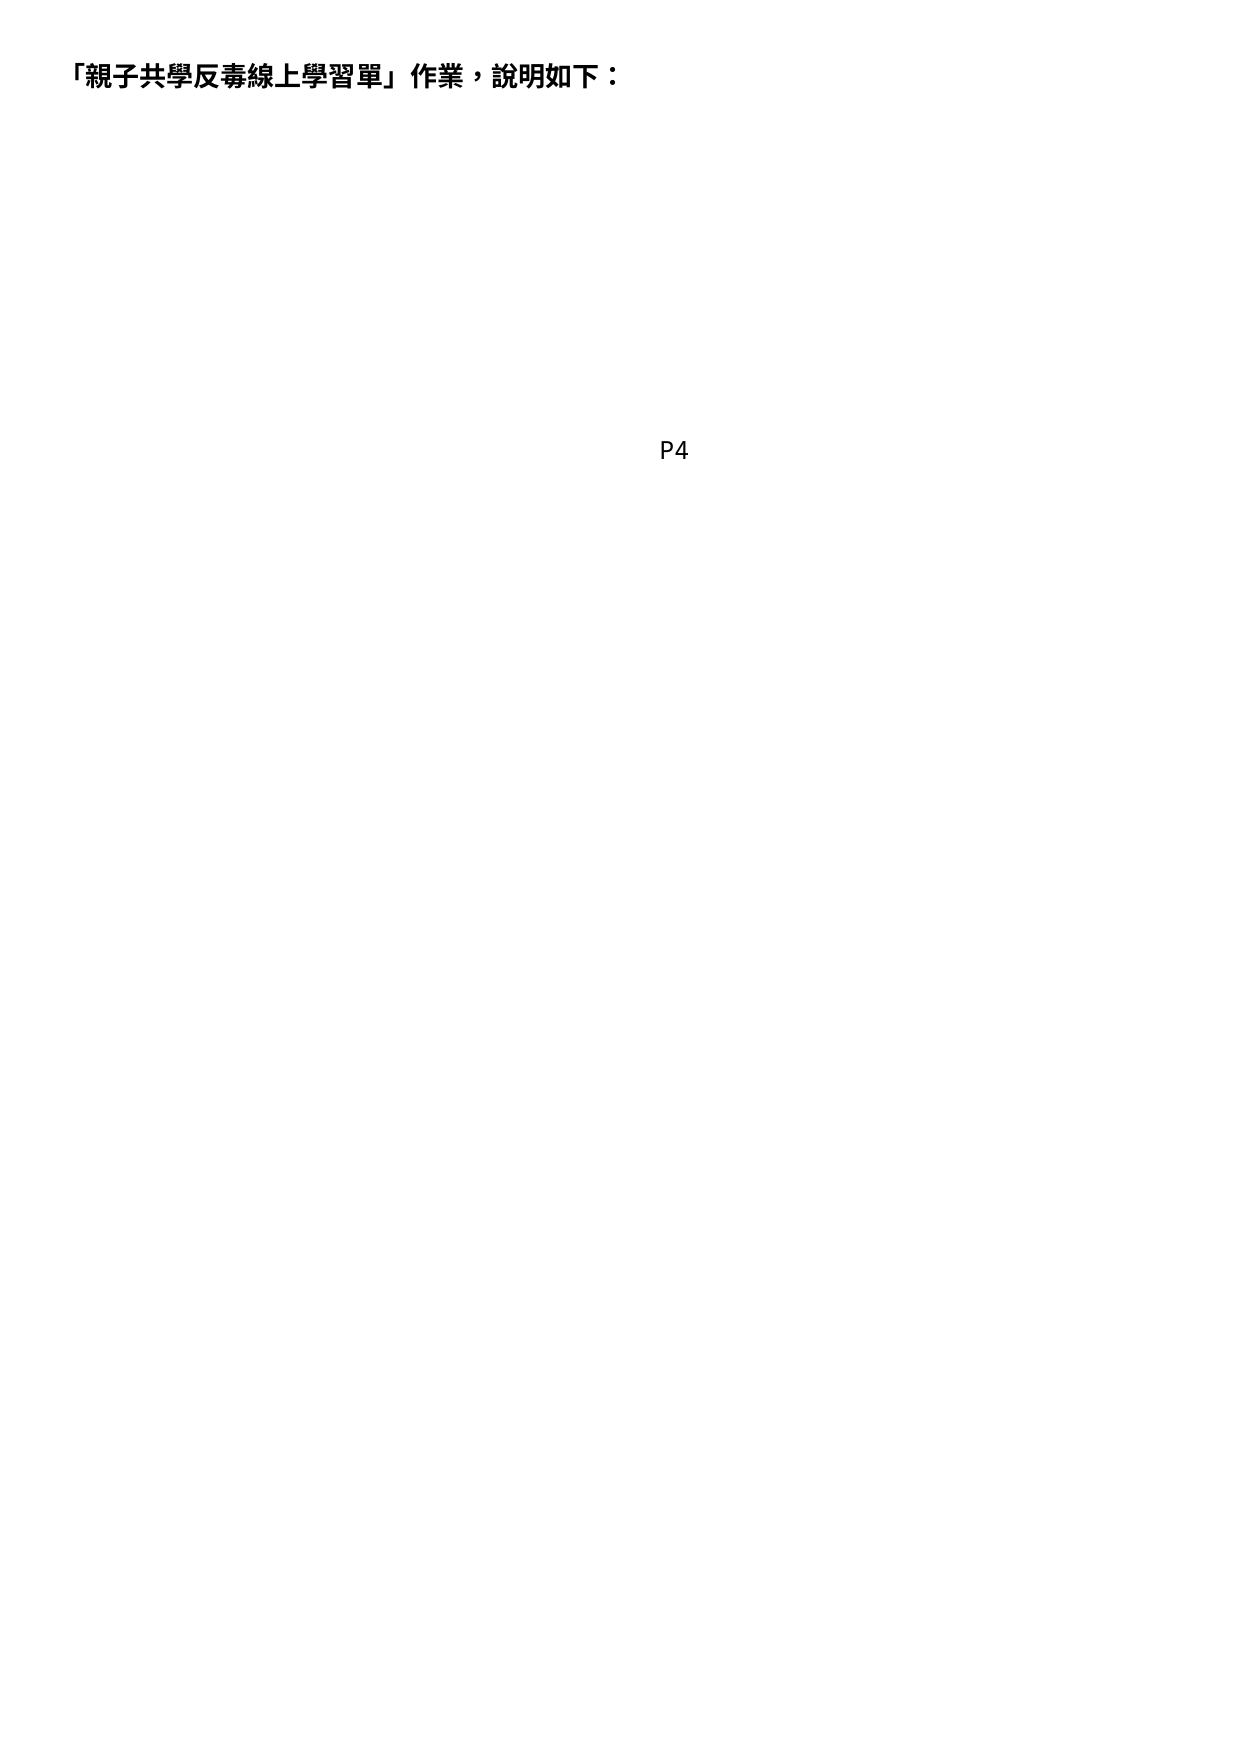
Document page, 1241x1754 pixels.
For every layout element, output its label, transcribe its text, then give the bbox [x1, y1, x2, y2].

text 四、請同學完成「親子共學反毒線上學習單」作業，說明如下： [44, 33, 1181, 96]
text P4 [59, 408, 1181, 471]
